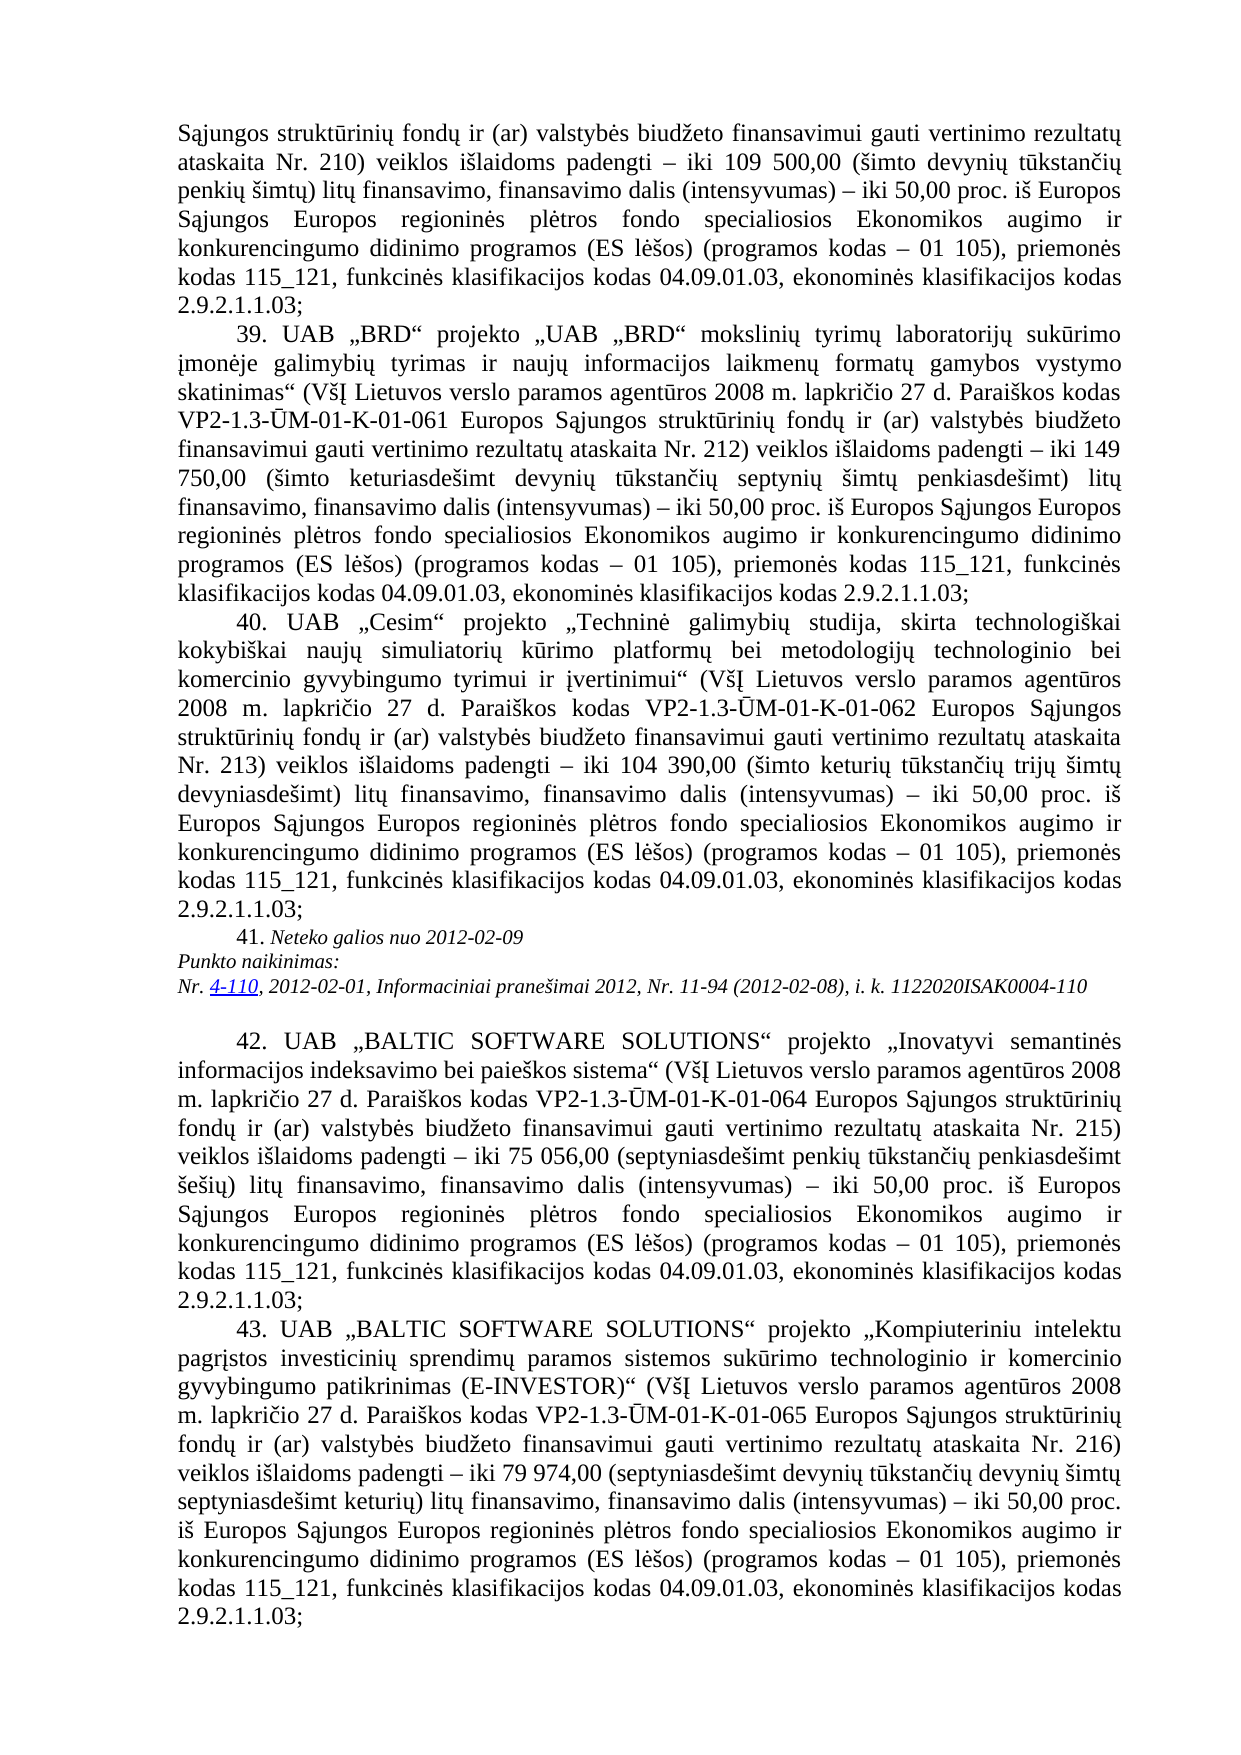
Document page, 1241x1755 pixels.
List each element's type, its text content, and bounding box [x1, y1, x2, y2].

text 43. UAB „BALTIC SOFTWARE SOLUTIONS“ projekto „Kompiuteriniu intelektu pagrįstos investicinių sprendimų paramos sistemos sukūrimo technologinio ir komercinio gyvybingumo patikrinimas (E-INVESTOR)“ (VšĮ Lietuvos verslo paramos agentūros 2008 m. lapkričio 27 d. Paraiškos kodas VP2-1.3-ŪM-01-K-01-065 Europos Sąjungos struktūrinių fondų ir (ar) valstybės biudžeto finansavimui gauti vertinimo rezultatų ataskaita Nr. 216) veiklos išlaidoms padengti – iki 79 974,00 (septyniasdešimt devynių tūkstančių devynių šimtų septyniasdešimt keturių) litų finansavimo, finansavimo dalis (intensyvumas) – iki 50,00 proc. iš Europos Sąjungos Europos regioninės plėtros fondo specialiosios Ekonomikos augimo ir konkurencingumo didinimo programos (ES lėšos) (programos kodas – 01 105), priemonės kodas 115_121, funkcinės klasifikacijos kodas 04.09.01.03, ekonominės klasifikacijos kodas 2.9.2.1.1.03; [177, 1314, 1122, 1630]
text 42. UAB „BALTIC SOFTWARE SOLUTIONS“ projekto „Inovatyvi semantinės informacijos indeksavimo bei paieškos sistema“ (VšĮ Lietuvos verslo paramos agentūros 2008 m. lapkričio 27 d. Paraiškos kodas VP2-1.3-ŪM-01-K-01-064 Europos Sąjungos struktūrinių fondų ir (ar) valstybės biudžeto finansavimui gauti vertinimo rezultatų ataskaita Nr. 215) veiklos išlaidoms padengti – iki 75 056,00 (septyniasdešimt penkių tūkstančių penkiasdešimt šešių) litų finansavimo, finansavimo dalis (intensyvumas) – iki 50,00 proc. iš Europos Sąjungos Europos regioninės plėtros fondo specialiosios Ekonomikos augimo ir konkurencingumo didinimo programos (ES lėšos) (programos kodas – 01 105), priemonės kodas 115_121, funkcinės klasifikacijos kodas 04.09.01.03, ekonominės klasifikacijos kodas 2.9.2.1.1.03; [177, 1026, 1122, 1314]
text 40. UAB „Cesim“ projekto „Techninė galimybių studija, skirta technologiškai kokybiškai naujų simuliatorių kūrimo platformų bei metodologijų technologinio bei komercinio gyvybingumo tyrimui ir įvertinimui“ (VšĮ Lietuvos verslo paramos agentūros 2008 m. lapkričio 27 d. Paraiškos kodas VP2-1.3-ŪM-01-K-01-062 Europos Sąjungos struktūrinių fondų ir (ar) valstybės biudžeto finansavimui gauti vertinimo rezultatų ataskaita Nr. 213) veiklos išlaidoms padengti – iki 104 390,00 (šimto keturių tūkstančių trijų šimtų devyniasdešimt) litų finansavimo, finansavimo dalis (intensyvumas) – iki 50,00 proc. iš Europos Sąjungos Europos regioninės plėtros fondo specialiosios Ekonomikos augimo ir konkurencingumo didinimo programos (ES lėšos) (programos kodas – 01 105), priemonės kodas 115_121, funkcinės klasifikacijos kodas 04.09.01.03, ekonominės klasifikacijos kodas 2.9.2.1.1.03; [177, 607, 1122, 923]
text Sąjungos struktūrinių fondų ir (ar) valstybės biudžeto finansavimui gauti vertinimo rezultatų ataskaita Nr. 210) veiklos išlaidoms padengti – iki 109 500,00 (šimto devynių tūkstančių penkių šimtų) litų finansavimo, finansavimo dalis (intensyvumas) – iki 50,00 proc. iš Europos Sąjungos Europos regioninės plėtros fondo specialiosios Ekonomikos augimo ir konkurencingumo didinimo programos (ES lėšos) (programos kodas – 01 105), priemonės kodas 115_121, funkcinės klasifikacijos kodas 04.09.01.03, ekonominės klasifikacijos kodas 2.9.2.1.1.03; [177, 118, 1122, 319]
text 39. UAB „BRD“ projekto „UAB „BRD“ mokslinių tyrimų laboratorijų sukūrimo įmonėje galimybių tyrimas ir naujų informacijos laikmenų formatų gamybos vystymo skatinimas“ (VšĮ Lietuvos verslo paramos agentūros 2008 m. lapkričio 27 d. Paraiškos kodas VP2-1.3-ŪM-01-K-01-061 Europos Sąjungos struktūrinių fondų ir (ar) valstybės biudžeto finansavimui gauti vertinimo rezultatų ataskaita Nr. 212) veiklos išlaidoms padengti – iki 149 750,00 (šimto keturiasdešimt devynių tūkstančių septynių šimtų penkiasdešimt) litų finansavimo, finansavimo dalis (intensyvumas) – iki 50,00 proc. iš Europos Sąjungos Europos regioninės plėtros fondo specialiosios Ekonomikos augimo ir konkurencingumo didinimo programos (ES lėšos) (programos kodas – 01 105), priemonės kodas 115_121, funkcinės klasifikacijos kodas 04.09.01.03, ekonominės klasifikacijos kodas 2.9.2.1.1.03; [177, 319, 1122, 607]
text 41. Neteko galios nuo 2012-02-09 [177, 923, 1122, 949]
text Nr. 4-110, 2012-02-01, Informaciniai pranešimai 2012, Nr. 11-94 (2012-02-08), i. k. 1122020ISAK0004-110 [177, 973, 1122, 998]
text Punkto naikinimas: [177, 949, 1122, 973]
